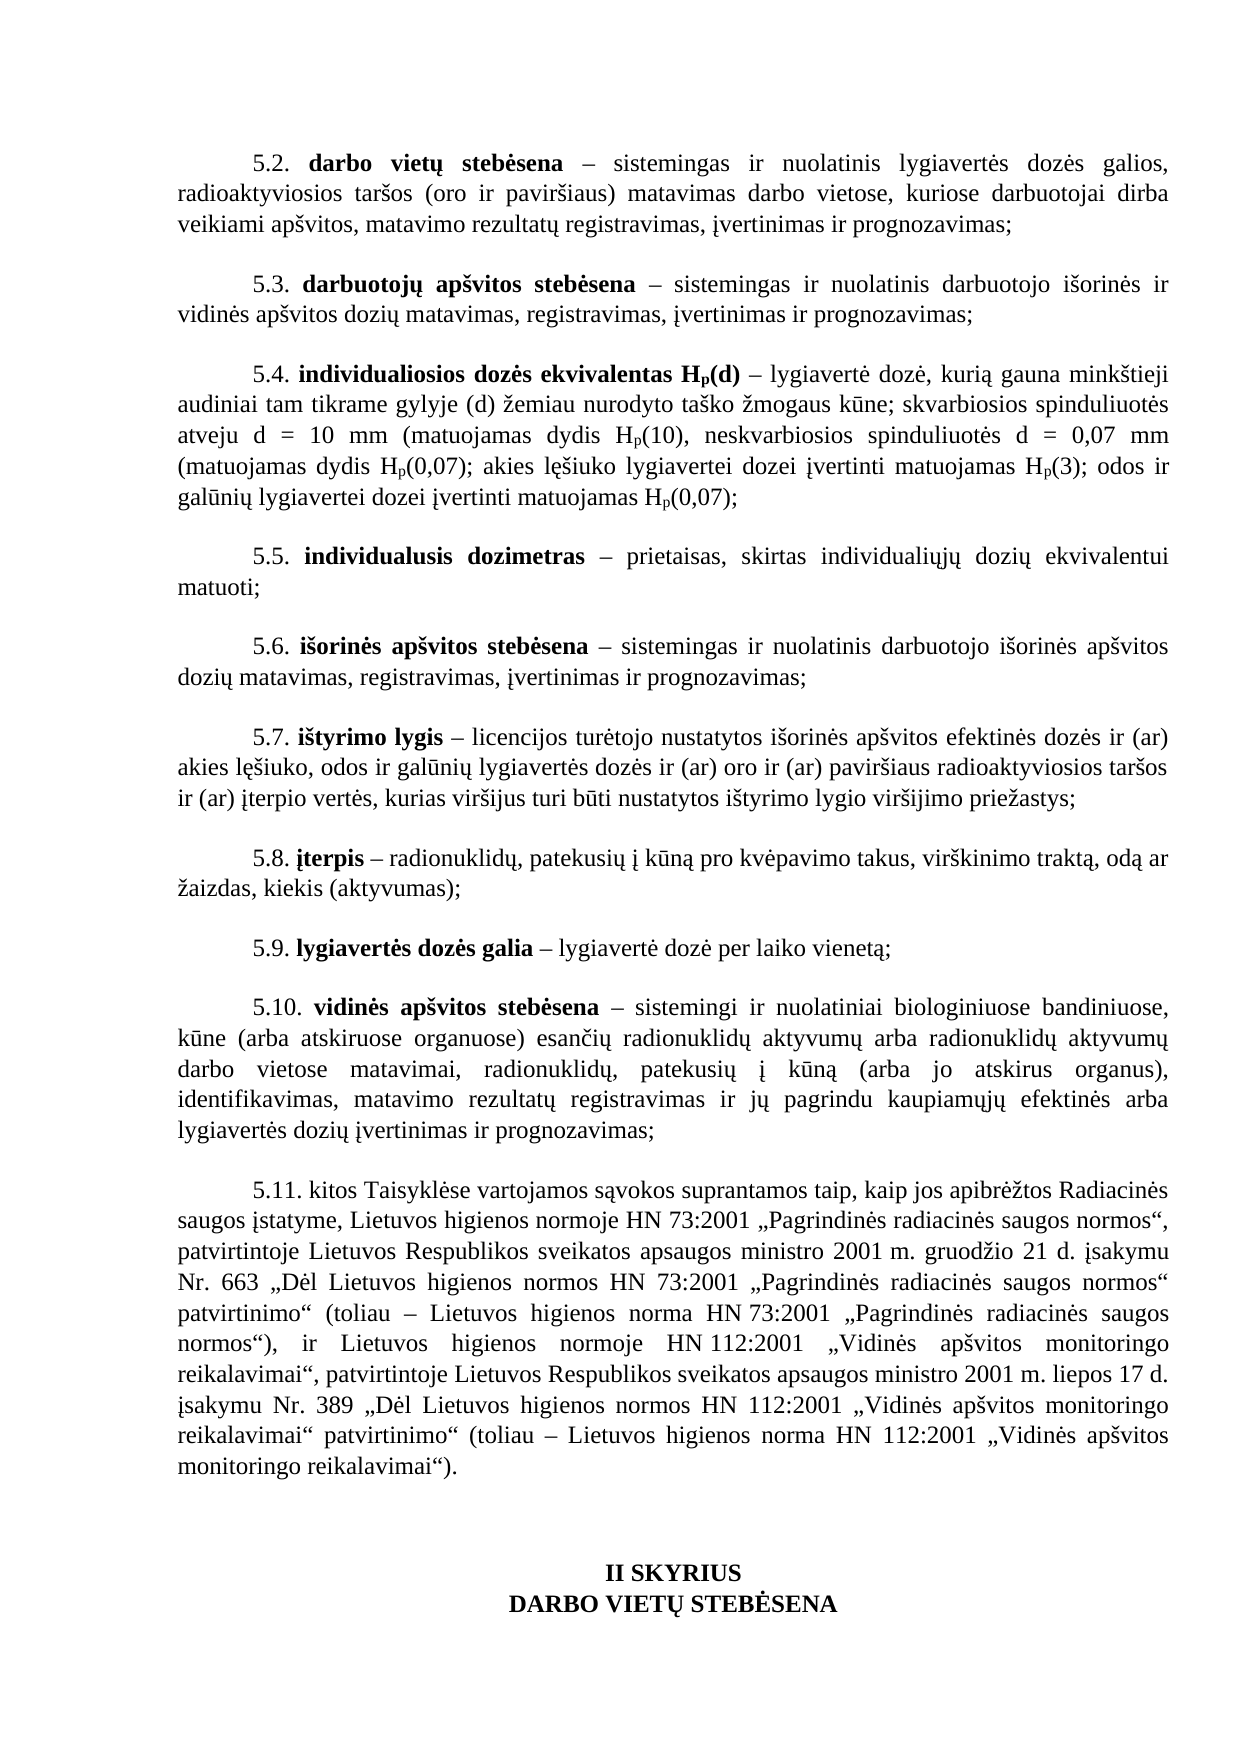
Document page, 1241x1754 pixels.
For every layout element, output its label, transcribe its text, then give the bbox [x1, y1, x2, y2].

text DARBO VIETŲ STEBĖSENA [177, 1589, 1169, 1618]
text 5.4. individualiosios dozės ekvivalentas Hp(d) – lygiavertė dozė, kurią gauna minkštieji audiniai tam tikrame gylyje (d) žemiau nurodyto taško žmogaus kūne; skvarbiosios spinduliuotės atveju d = 10 mm (matuojamas dydis Hp(10), neskvarbiosios spinduliuotės d = 0,07 mm (matuojamas dydis Hp(0,07); akies lęšiuko lygiavertei dozei įvertinti matuojamas Hp(3); odos ir galūnių lygiavertei dozei įvertinti matuojamas Hp(0,07); [177, 359, 1169, 511]
text 5.5. individualusis dozimetras – prietaisas, skirtas individualiųjų dozių ekvivalentui matuoti; [177, 541, 1169, 601]
text 5.7. ištyrimo lygis – licencijos turėtojo nustatytos išorinės apšvitos efektinės dozės ir (ar) akies lęšiuko, odos ir galūnių lygiavertės dozės ir (ar) oro ir (ar) paviršiaus radioaktyviosios taršos ir (ar) įterpio vertės, kurias viršijus turi būti nustatytos ištyrimo lygio viršijimo priežastys; [177, 722, 1169, 812]
text 5.2. darbo vietų stebėsena – sistemingas ir nuolatinis lygiavertės dozės galios, radioaktyviosios taršos (oro ir paviršiaus) matavimas darbo vietose, kuriose darbuotojai dirba veikiami apšvitos, matavimo rezultatų registravimas, įvertinimas ir prognozavimas; [177, 148, 1169, 238]
text 5.10. vidinės apšvitos stebėsena – sistemingi ir nuolatiniai biologiniuose bandiniuose, kūne (arba atskiruose organuose) esančių radionuklidų aktyvumų arba radionuklidų aktyvumų darbo vietose matavimai, radionuklidų, patekusių į kūną (arba jo atskirus organus), identifikavimas, matavimo rezultatų registravimas ir jų pagrindu kaupiamųjų efektinės arba lygiavertės dozių įvertinimas ir prognozavimas; [177, 992, 1169, 1144]
text 5.8. įterpis – radionuklidų, patekusių į kūną pro kvėpavimo takus, virškinimo traktą, odą ar žaizdas, kiekis (aktyvumas); [177, 843, 1169, 902]
text II SKYRIUS [177, 1558, 1169, 1587]
text 5.9. lygiavertės dozės galia – lygiavertė dozė per laiko vienetą; [177, 933, 1169, 962]
text 5.3. darbuotojų apšvitos stebėsena – sistemingas ir nuolatinis darbuotojo išorinės ir vidinės apšvitos dozių matavimas, registravimas, įvertinimas ir prognozavimas; [177, 269, 1169, 328]
text 5.11. kitos Taisyklėse vartojamos sąvokos suprantamos taip, kaip jos apibrėžtos Radiacinės saugos įstatyme, Lietuvos higienos normoje HN 73:2001 „Pagrindinės radiacinės saugos normos“, patvirtintoje Lietuvos Respublikos sveikatos apsaugos ministro 2001 m. gruodžio 21 d. įsakymu Nr. 663 „Dėl Lietuvos higienos normos HN 73:2001 „Pagrindinės radiacinės saugos normos“ patvirtinimo“ (toliau – Lietuvos higienos norma HN 73:2001 „Pagrindinės radiacinės saugos normos“), ir Lietuvos higienos normoje HN 112:2001 „Vidinės apšvitos monitoringo reikalavimai“, patvirtintoje Lietuvos Respublikos sveikatos apsaugos ministro 2001 m. liepos 17 d. įsakymu Nr. 389 „Dėl Lietuvos higienos normos HN 112:2001 „Vidinės apšvitos monitoringo reikalavimai“ patvirtinimo“ (toliau – Lietuvos higienos norma HN 112:2001 „Vidinės apšvitos monitoringo reikalavimai“). [177, 1175, 1169, 1480]
text 5.6. išorinės apšvitos stebėsena – sistemingas ir nuolatinis darbuotojo išorinės apšvitos dozių matavimas, registravimas, įvertinimas ir prognozavimas; [177, 631, 1169, 691]
